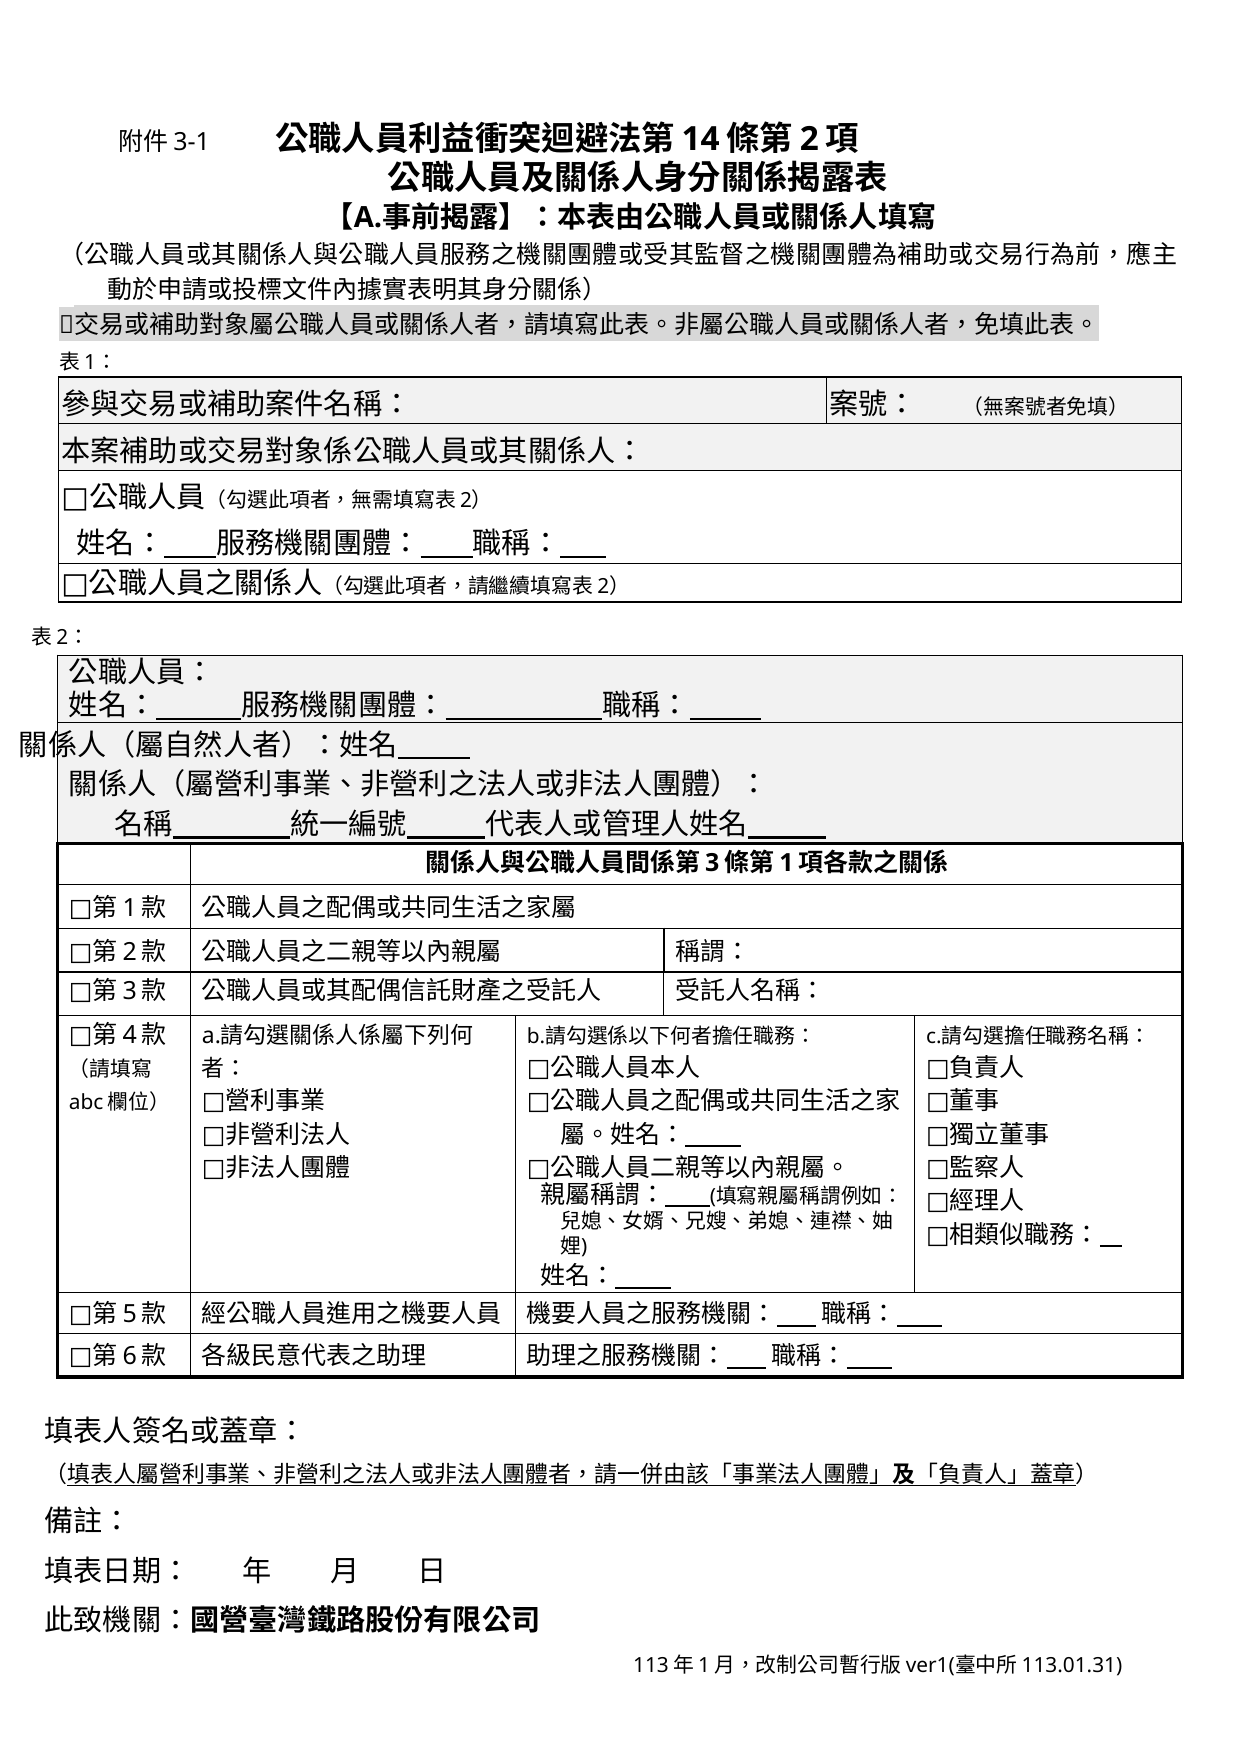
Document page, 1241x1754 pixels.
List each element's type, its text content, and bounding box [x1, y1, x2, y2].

text （公職人員或其關係人與公職人員服務之機關團體或受其監督之機關團體為補助或交易行為前，應主動於申請或投標文件內據實表明其身分關係） [59, 235, 1181, 306]
table_cell □第5款 [59, 1293, 190, 1332]
table_cell 各級民意代表之助理 [191, 1334, 515, 1375]
text 表2： [15, 602, 1122, 654]
table_cell [59, 845, 190, 884]
table_cell □公職人員（勾選此項者，無需填寫表2） 姓名： 服務機關團體： 職稱： [59, 471, 1181, 563]
table_cell 公職人員之配偶或共同生活之家屬 [191, 885, 1181, 928]
text 【A.事前揭露】：本表由公職人員或關係人填寫 [15, 197, 1240, 235]
table_header 案號： （無案號者免填） [827, 378, 1181, 423]
table_cell 本案補助或交易對象係公職人員或其關係人： [59, 424, 1181, 470]
text 填表人簽名或蓋章： [44, 1408, 1122, 1449]
text 附件3-1 公職人員利益衝突迴避法第14條第2項 [118, 111, 1122, 160]
table_cell 公職人員之二親等以內親屬 [191, 929, 663, 971]
table_cell □第4款 （請填寫abc欄位） [59, 1016, 190, 1291]
table_cell c.請勾選擔任職務名稱： □負責人 □董事 □獨立董事 □監察人 □經理人 □相類似職務： [915, 1016, 1181, 1291]
text 此致機關：國營臺灣鐵路股份有限公司 [44, 1597, 1122, 1638]
table_cell a.請勾選關係人係屬下列何者： □營利事業 □非營利法人 □非法人團體 [191, 1016, 515, 1291]
table_cell □公職人員之關係人（勾選此項者，請繼續填寫表2） [59, 564, 1181, 601]
table_header 參與交易或補助案件名稱： [59, 378, 826, 423]
table_cell b.請勾選係以下何者擔任職務： □公職人員本人 □公職人員之配偶或共同生活之家屬。姓名： □公職人員二親等以內親屬。 親屬稱謂： (填寫親屬稱謂例如：兒媳、女婿、兄嫂、弟媳、連襟、妯娌) 姓名： [516, 1016, 914, 1291]
table_cell 經公職人員進用之機要人員 [191, 1293, 515, 1332]
table_cell □第3款 [59, 973, 190, 1015]
text 公職人員及關係人身分關係揭露表 [15, 160, 1240, 197]
table_cell 關係人（屬自然人者）：姓名 關係人（屬營利事業、非營利之法人或非法人團體）： 名稱 統一編號 代表人或管理人姓名 [58, 723, 1182, 842]
table_cell 稱謂： [665, 929, 1181, 971]
table_cell □第2款 [59, 929, 190, 971]
text 備註： [44, 1498, 1122, 1540]
text 填表日期： 年 月 日 [44, 1548, 1122, 1589]
table_header 公職人員： 姓名： 服務機關團體： 職稱： [58, 656, 1182, 722]
text 表1： [59, 341, 1201, 376]
table_cell 機要人員之服務機關： 職稱： [516, 1293, 1181, 1332]
text 交易或補助對象屬公職人員或關係人者，請填寫此表。非屬公職人員或關係人者，免填此表。 [59, 306, 1181, 341]
table_cell □第6款 [59, 1334, 190, 1375]
table_cell 受託人名稱： [664, 973, 1181, 1015]
text （填表人屬營利事業、非營利之法人或非法人團體者，請一併由該「事業法人團體」及「負責人」蓋章） [44, 1449, 1122, 1491]
table_cell 公職人員或其配偶信託財產之受託人 [191, 973, 663, 1015]
table_cell 助理之服務機關： 職稱： [516, 1334, 1181, 1375]
table_cell □第1款 [59, 885, 190, 928]
table_cell 關係人與公職人員間係第3條第1項各款之關係 [191, 845, 1181, 884]
